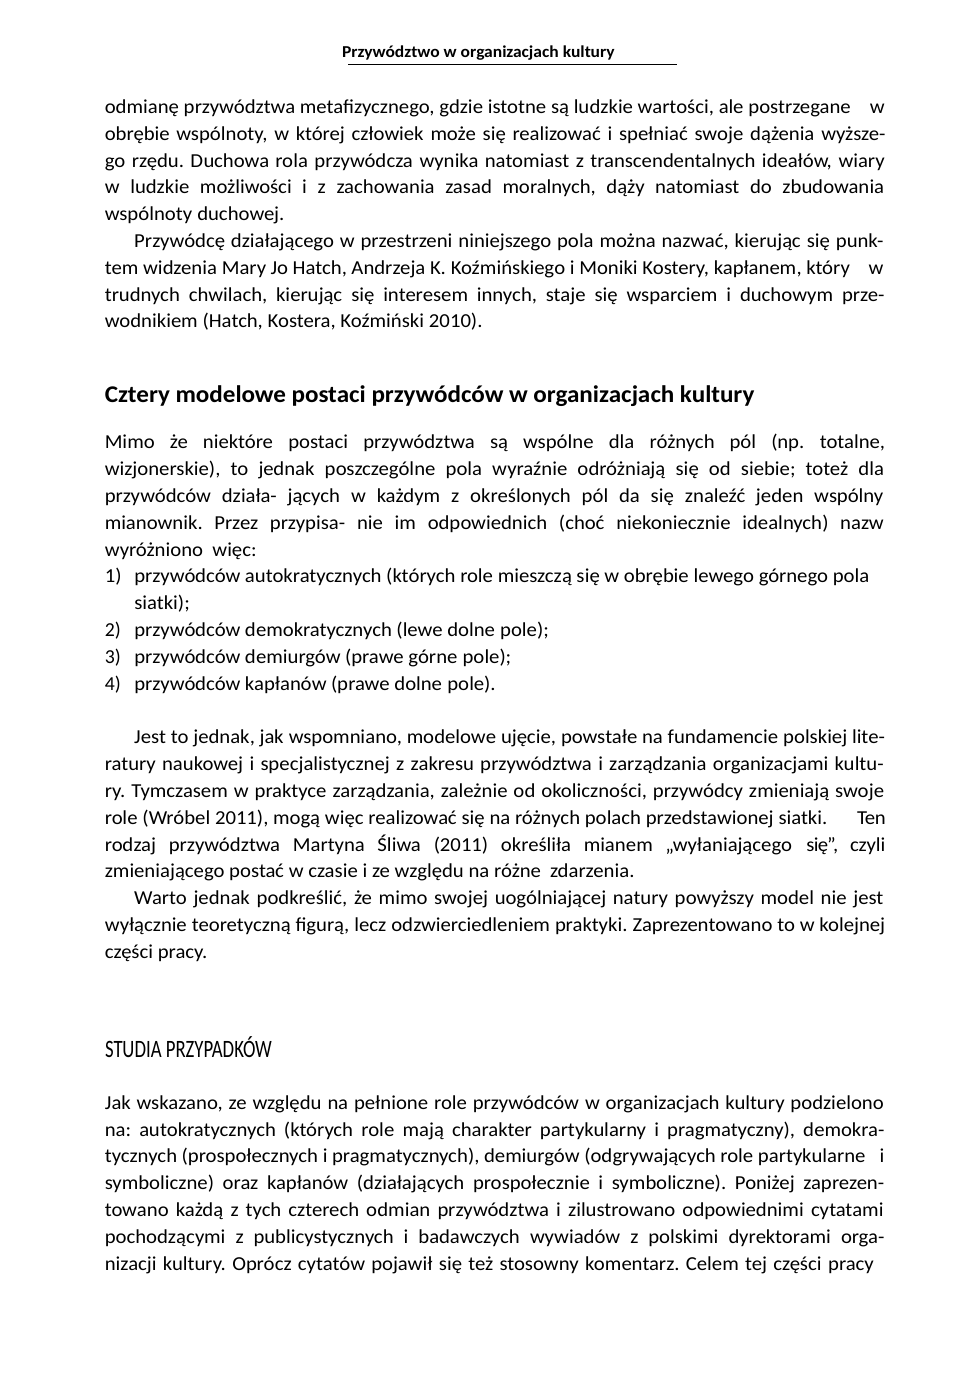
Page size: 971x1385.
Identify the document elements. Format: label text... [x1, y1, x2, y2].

text Jest to jednak, jak wspomniano, modelowe ujęcie, powstałe na fundamencie polskiej lite- ratury naukowej i specjalistycznej z zakresu przywództwa i zarządzania organizacjami kultu- ry. Tymczasem w praktyce zarządzania, zależnie od okoliczności, przywódcy zmieniają swoje role (Wróbel 2011), mogą więc realizować się na różnych polach przedstawionej siatki. Ten rodzaj przywództwa Martyna Śliwa (2011) określiła mianem „wyłaniającego się”, czyli zmieniającego postać w czasie i ze względu na różne zdarzenia. [104, 725, 885, 883]
text Przywódcę działającego w przestrzeni niniejszego pola można nazwać, kierując się punk- tem widzenia Mary Jo Hatch, Andrzeja K. Koźmińskiego i Moniki Kostery, kapłanem, który w trudnych chwilach, kierując się interesem innych, staje się wsparciem i duchowym prze- wodnikiem (Hatch, Kostera, Koźmiński 2010). [104, 228, 885, 333]
list przywódców kapłanów (prawe dolne pole). [104, 671, 896, 695]
text Mimo że niektóre postaci przywództwa są wspólne dla różnych pól (np. totalne, wizjonerskie), to jednak poszczególne pola wyraźnie odróżniają się od siebie; toteż dla przywódców działa- jących w każdym z określonych pól da się znaleźć jeden wspólny mianownik. Przez przypisa- nie im odpowiednich (choć niekoniecznie idealnych) nazw wyróżniono więc: [104, 429, 885, 561]
list przywódców demokratycznych (lewe dolne pole); [104, 617, 896, 641]
list przywódców demiurgów (prawe górne pole); [104, 644, 896, 668]
text Warto jednak podkreślić, że mimo swojej uogólniającej natury powyższy model nie jest wyłącznie teoretyczną figurą, lecz odzwierciedleniem praktyki. Zaprezentowano to w kolejnej części pracy. [104, 885, 885, 963]
text odmianę przywództwa metafizycznego, gdzie istotne są ludzkie wartości, ale postrzegane w obrębie wspólnoty, w której człowiek może się realizować i spełniać swoje dążenia wyższe- go rzędu. Duchowa rola przywódcza wynika natomiast z transcendentalnych ideałów, wiary w ludzkie możliwości i z zachowania zasad moralnych, dąży natomiast do zbudowania wspólnoty duchowej. [104, 94, 886, 226]
text Jak wskazano, ze względu na pełnione role przywódców w organizacjach kultury podzielono na: autokratycznych (których role mają charakter partykularny i pragmatyczny), demokra- tycznych (prospołecznych i pragmatycznych), demiurgów (odgrywających role partykularne i symboliczne) oraz kapłanów (działających prospołecznie i symboliczne). Poniżej zaprezen- towano każdą z tych czterech odmian przywództwa i zilustrowano odpowiednimi cytatami pochodzącymi z publicystycznych i badawczych wywiadów z polskimi dyrektorami orga- nizacji kultury. Oprócz cytatów pojawił się też stosowny komentarz. Celem tej części pracy [104, 1090, 885, 1275]
text Przywództwo w organizacjach kultury [342, 41, 896, 62]
subtitle STUDIA PRZYPADKÓW [105, 1033, 896, 1063]
list przywódców autokratycznych (których role mieszczą się w obrębie lewego górnego pola siatki); [104, 563, 885, 614]
subtitle Cztery modelowe postaci przywódców w organizacjach kultury [104, 379, 896, 408]
